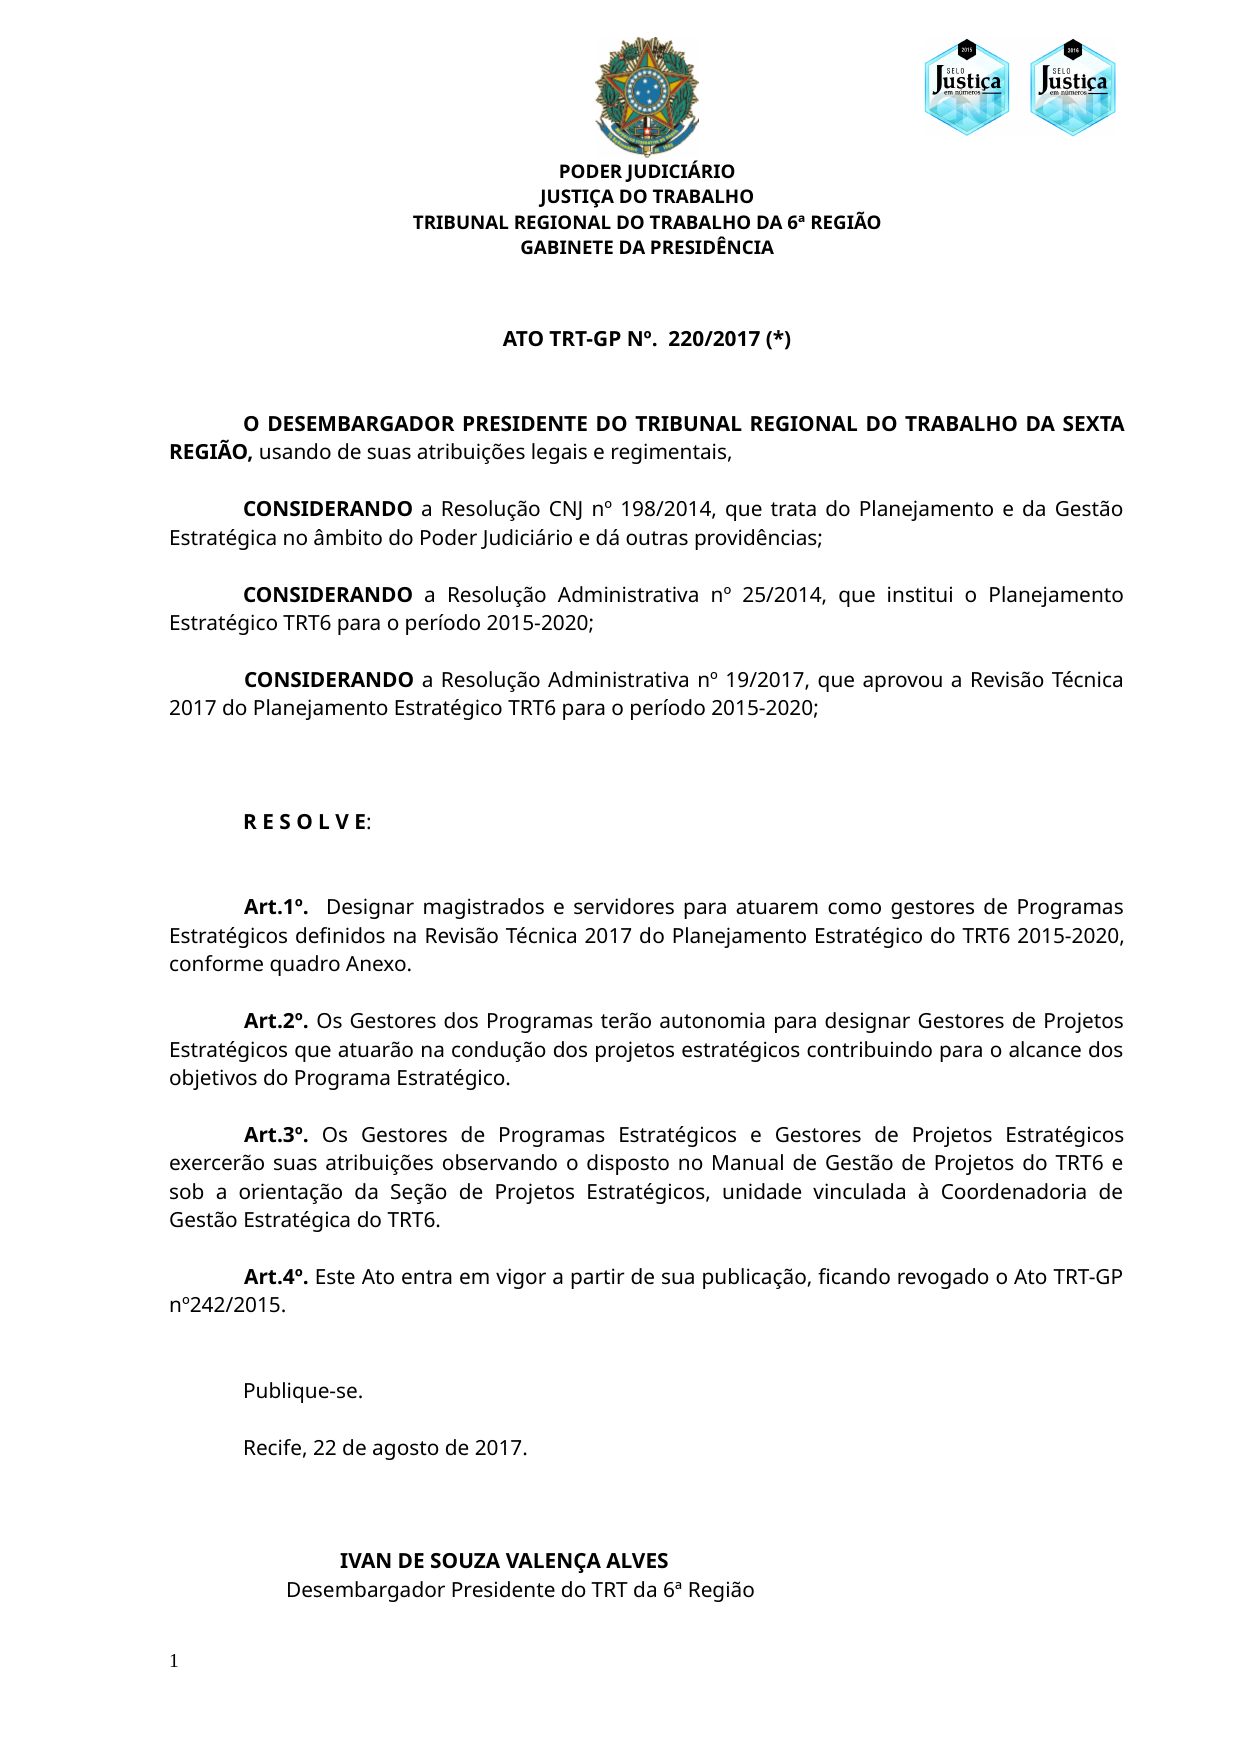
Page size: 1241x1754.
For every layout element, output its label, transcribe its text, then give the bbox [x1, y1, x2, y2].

text CONSIDERANDO a Resolução Administrativa nº 19/2017, que aprovou a Revisão Técnica 2017 do Planejamento Estratégico TRT6 para o período 2015-2020; [169, 665, 1125, 722]
text IVAN DE SOUZA VALENÇA ALVES [169, 1547, 1125, 1575]
text Art.1º. Designar magistrados e servidores para atuarem como gestores de Programas Estratégicos definidos na Revisão Técnica 2017 do Planejamento Estratégico do TRT6 2015-2020, conforme quadro Anexo. [169, 892, 1125, 978]
text Art.2º. Os Gestores dos Programas terão autonomia para designar Gestores de Projetos Estratégicos que atuarão na condução dos projetos estratégicos contribuindo para o alcance dos objetivos do Programa Estratégico. [169, 1006, 1125, 1092]
text Desembargador Presidente do TRT da 6ª Região [169, 1575, 1125, 1603]
text Publique-se. [169, 1376, 1125, 1404]
text Art.4º. Este Ato entra em vigor a partir de sua publicação, ficando revogado o Ato TRT-GP nº242/2015. [169, 1262, 1125, 1319]
text CONSIDERANDO a Resolução Administrativa nº 25/2014, que institui o Planejamento Estratégico TRT6 para o período 2015-2020; [169, 580, 1125, 637]
text Art.3º. Os Gestores de Programas Estratégicos e Gestores de Projetos Estratégicos exercerão suas atribuições observando o disposto no Manual de Gestão de Projetos do TRT6 e sob a orientação da Seção de Projetos Estratégicos, unidade vinculada à Coordenadoria de Gestão Estratégica do TRT6. [169, 1120, 1125, 1234]
picture [595, 37, 699, 158]
picture [923, 38, 1117, 137]
text CONSIDERANDO a Resolução CNJ nº 198/2014, que trata do Planejamento e da Gestão Estratégica no âmbito do Poder Judiciário e dá outras providências; [169, 494, 1125, 551]
text Recife, 22 de agosto de 2017. [169, 1433, 1125, 1461]
text ATO TRT-GP Nº. 220/2017 (*) [169, 324, 1125, 352]
subtitle R E S O L V E: [169, 807, 1125, 836]
subtitle O DESEMBARGADOR PRESIDENTE DO TRIBUNAL REGIONAL DO TRABALHO DA SEXTA REGIÃO, usando de suas atribuições legais e regimentais, [169, 409, 1125, 466]
